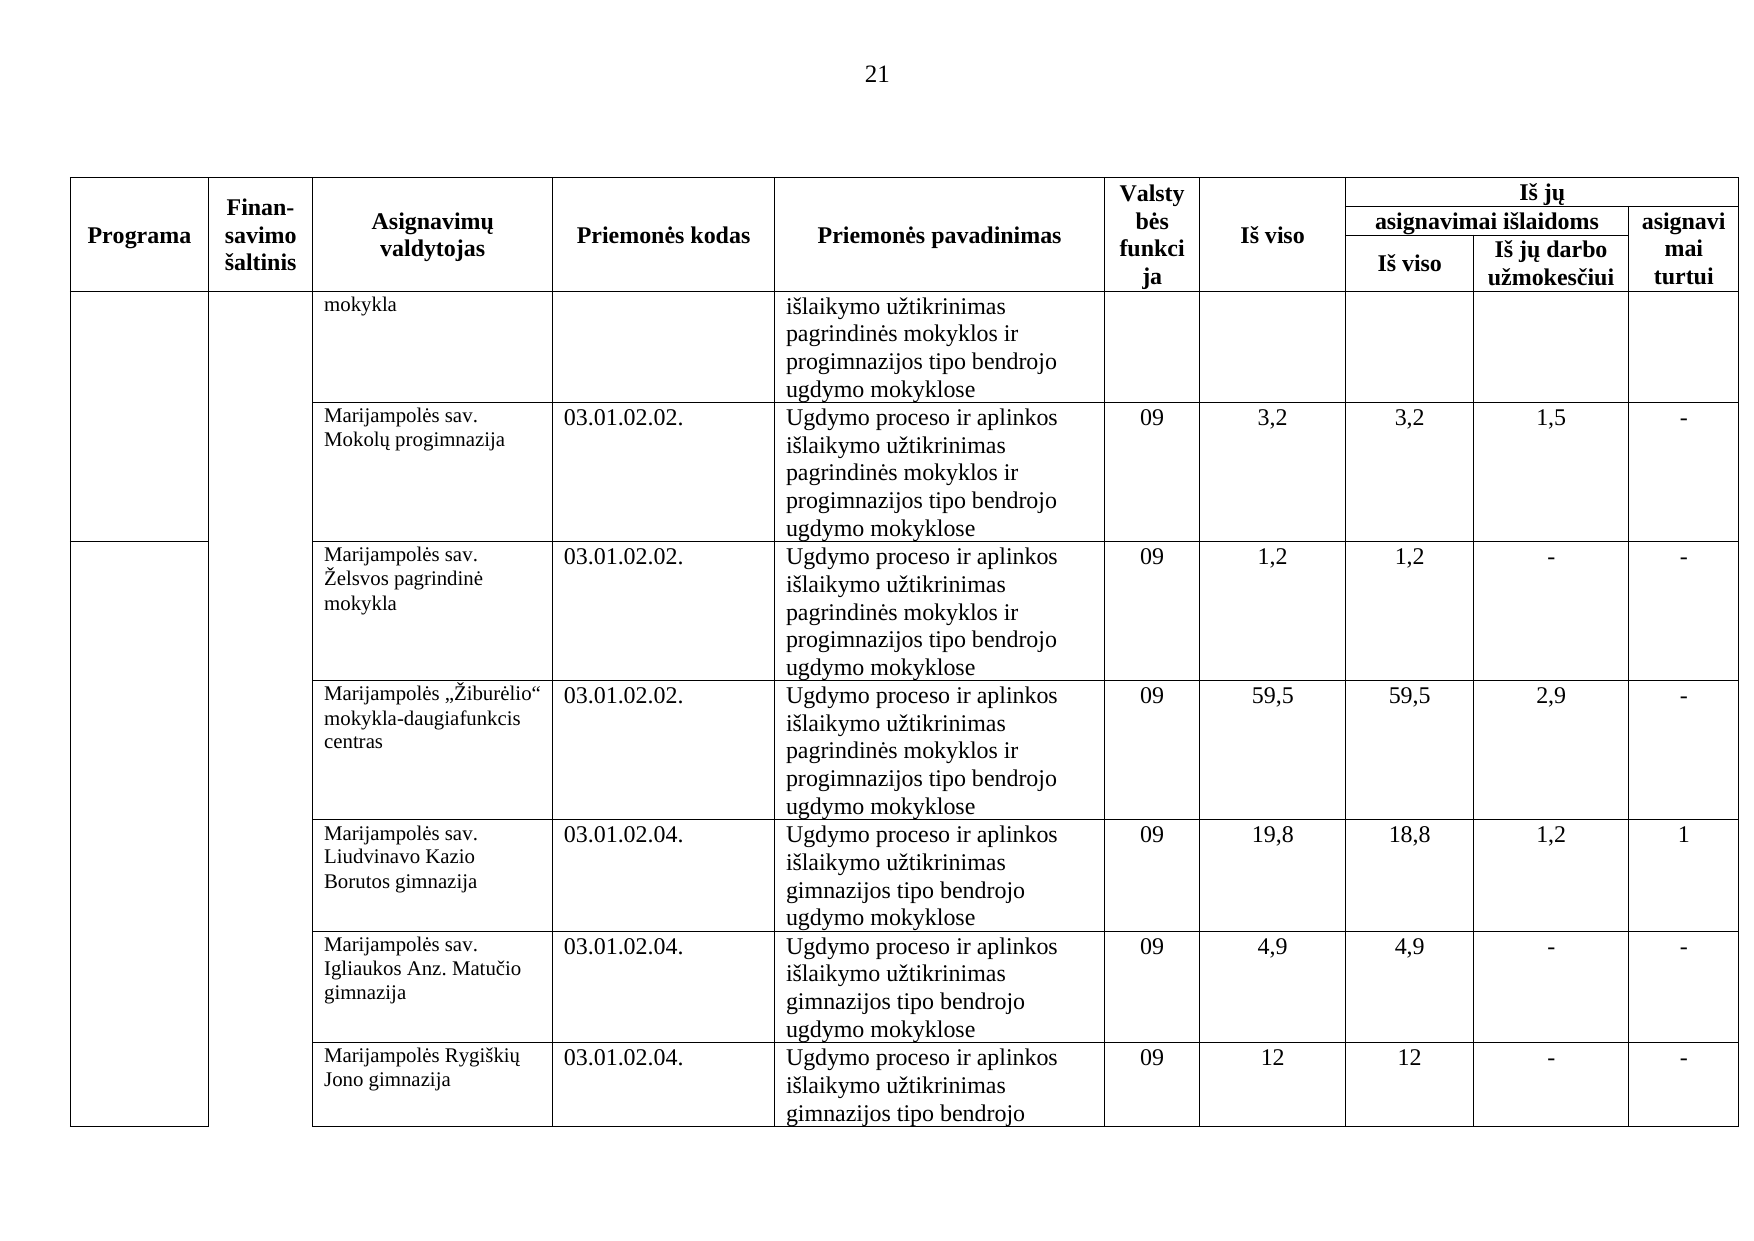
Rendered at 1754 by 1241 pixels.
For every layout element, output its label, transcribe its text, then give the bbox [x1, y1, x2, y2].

table_cell 09 [1105, 820, 1199, 931]
table_cell Marijampolės sav. Mokolų progimnazija [313, 403, 552, 541]
table_cell Iš viso [1346, 236, 1473, 291]
table_cell 1,2 [1346, 542, 1473, 680]
table_cell [1474, 292, 1628, 402]
table_cell Iš jų darbo užmokesčiui [1474, 236, 1628, 291]
table_cell 03.01.02.02. [553, 403, 774, 541]
table_header Asignavimų valdytojas [313, 178, 552, 291]
table_cell 3,2 [1346, 403, 1473, 541]
table_cell Marijampolės sav. Igliaukos Anz. Matučio gimnazija [313, 932, 552, 1042]
table_cell 3,2 [1200, 403, 1345, 541]
table_header Iš jų [1346, 178, 1738, 206]
table_cell - [1629, 681, 1738, 819]
table_cell išlaikymo užtikrinimas pagrindinės mokyklos ir progimnazijos tipo bendrojo ugdymo mokyklose [775, 292, 1104, 402]
table_cell [1346, 292, 1473, 402]
table_cell 1,2 [1474, 820, 1628, 931]
table_cell 12 [1346, 1043, 1473, 1126]
table_cell 59,5 [1200, 681, 1345, 819]
table_cell - [1629, 403, 1738, 541]
table_cell [71, 292, 208, 541]
table_cell Ugdymo proceso ir aplinkos išlaikymo užtikrinimas pagrindinės mokyklos ir progimnazijos tipo bendrojo ugdymo mokyklose [775, 403, 1104, 541]
table_header Finan-savimo šaltinis [209, 178, 312, 291]
table_cell Ugdymo proceso ir aplinkos išlaikymo užtikrinimas gimnazijos tipo bendrojo [775, 1043, 1104, 1126]
table_cell 2,9 [1474, 681, 1628, 819]
table_cell 4,9 [1200, 932, 1345, 1042]
table_cell - [1474, 542, 1628, 680]
table_cell - [1629, 292, 1738, 402]
table_cell - [1629, 1043, 1738, 1126]
table_cell 09 [1105, 932, 1199, 1042]
table_cell 03.01.02.04. [553, 1043, 774, 1126]
table_cell 03.01.02.02. [553, 542, 774, 680]
table_cell 03.01.02.04. [553, 820, 774, 931]
table_cell - [1629, 542, 1738, 680]
table_cell 4,9 [1346, 932, 1473, 1042]
table_cell 09 [1105, 681, 1199, 819]
table_cell [71, 542, 208, 1126]
table_cell Marijampolės sav. Želsvos pagrindinė mokykla [313, 542, 552, 680]
table_cell 09 [1105, 403, 1199, 541]
table_cell - [1474, 932, 1628, 1042]
table_cell asignavimai turtui įsigyti [1629, 207, 1738, 291]
table_cell 03.01.02.02. [553, 681, 774, 819]
table_cell [553, 292, 774, 402]
table_cell 09 [1105, 542, 1199, 680]
table_cell asignavimai išlaidoms [1346, 207, 1628, 234]
table_cell 03.01.02.04. [553, 932, 774, 1042]
table_cell - [1474, 1043, 1628, 1126]
table_cell 1,2 [1200, 542, 1345, 680]
table_header Priemonės pavadinimas [775, 178, 1104, 291]
table_cell 1,5 [1474, 403, 1628, 541]
table_cell 19,8 [1200, 820, 1345, 931]
table_cell 1 [1629, 820, 1738, 931]
table_header Iš viso [1200, 178, 1345, 291]
table_cell [1200, 292, 1345, 402]
table_cell mokykla [313, 292, 552, 402]
table_header Programa [71, 178, 208, 291]
table_cell Marijampolės sav. Liudvinavo Kazio Borutos gimnazija [313, 820, 552, 931]
table_cell [209, 292, 312, 1126]
table_cell 12 [1200, 1043, 1345, 1126]
table_cell - [1629, 932, 1738, 1042]
table_cell 59,5 [1346, 681, 1473, 819]
table_cell Ugdymo proceso ir aplinkos išlaikymo užtikrinimas pagrindinės mokyklos ir progimnazijos tipo bendrojo ugdymo mokyklose [775, 681, 1104, 819]
table_cell 09 [1105, 1043, 1199, 1126]
table_header Priemonės kodas [553, 178, 774, 291]
table_cell Marijampolės Rygiškių Jono gimnazija [313, 1043, 552, 1126]
table_cell Ugdymo proceso ir aplinkos išlaikymo užtikrinimas gimnazijos tipo bendrojo ugdymo mokyklose [775, 820, 1104, 931]
table_cell 18,8 [1346, 820, 1473, 931]
table_cell Ugdymo proceso ir aplinkos išlaikymo užtikrinimas gimnazijos tipo bendrojo ugdymo mokyklose [775, 932, 1104, 1042]
table_cell Ugdymo proceso ir aplinkos išlaikymo užtikrinimas pagrindinės mokyklos ir progimnazijos tipo bendrojo ugdymo mokyklose [775, 542, 1104, 680]
table_cell Marijampolės „Žiburėlio“ mokykla-daugiafunkcis centras [313, 681, 552, 819]
table_cell [1105, 292, 1199, 402]
table_header Valstybės funkcija [1105, 178, 1199, 291]
